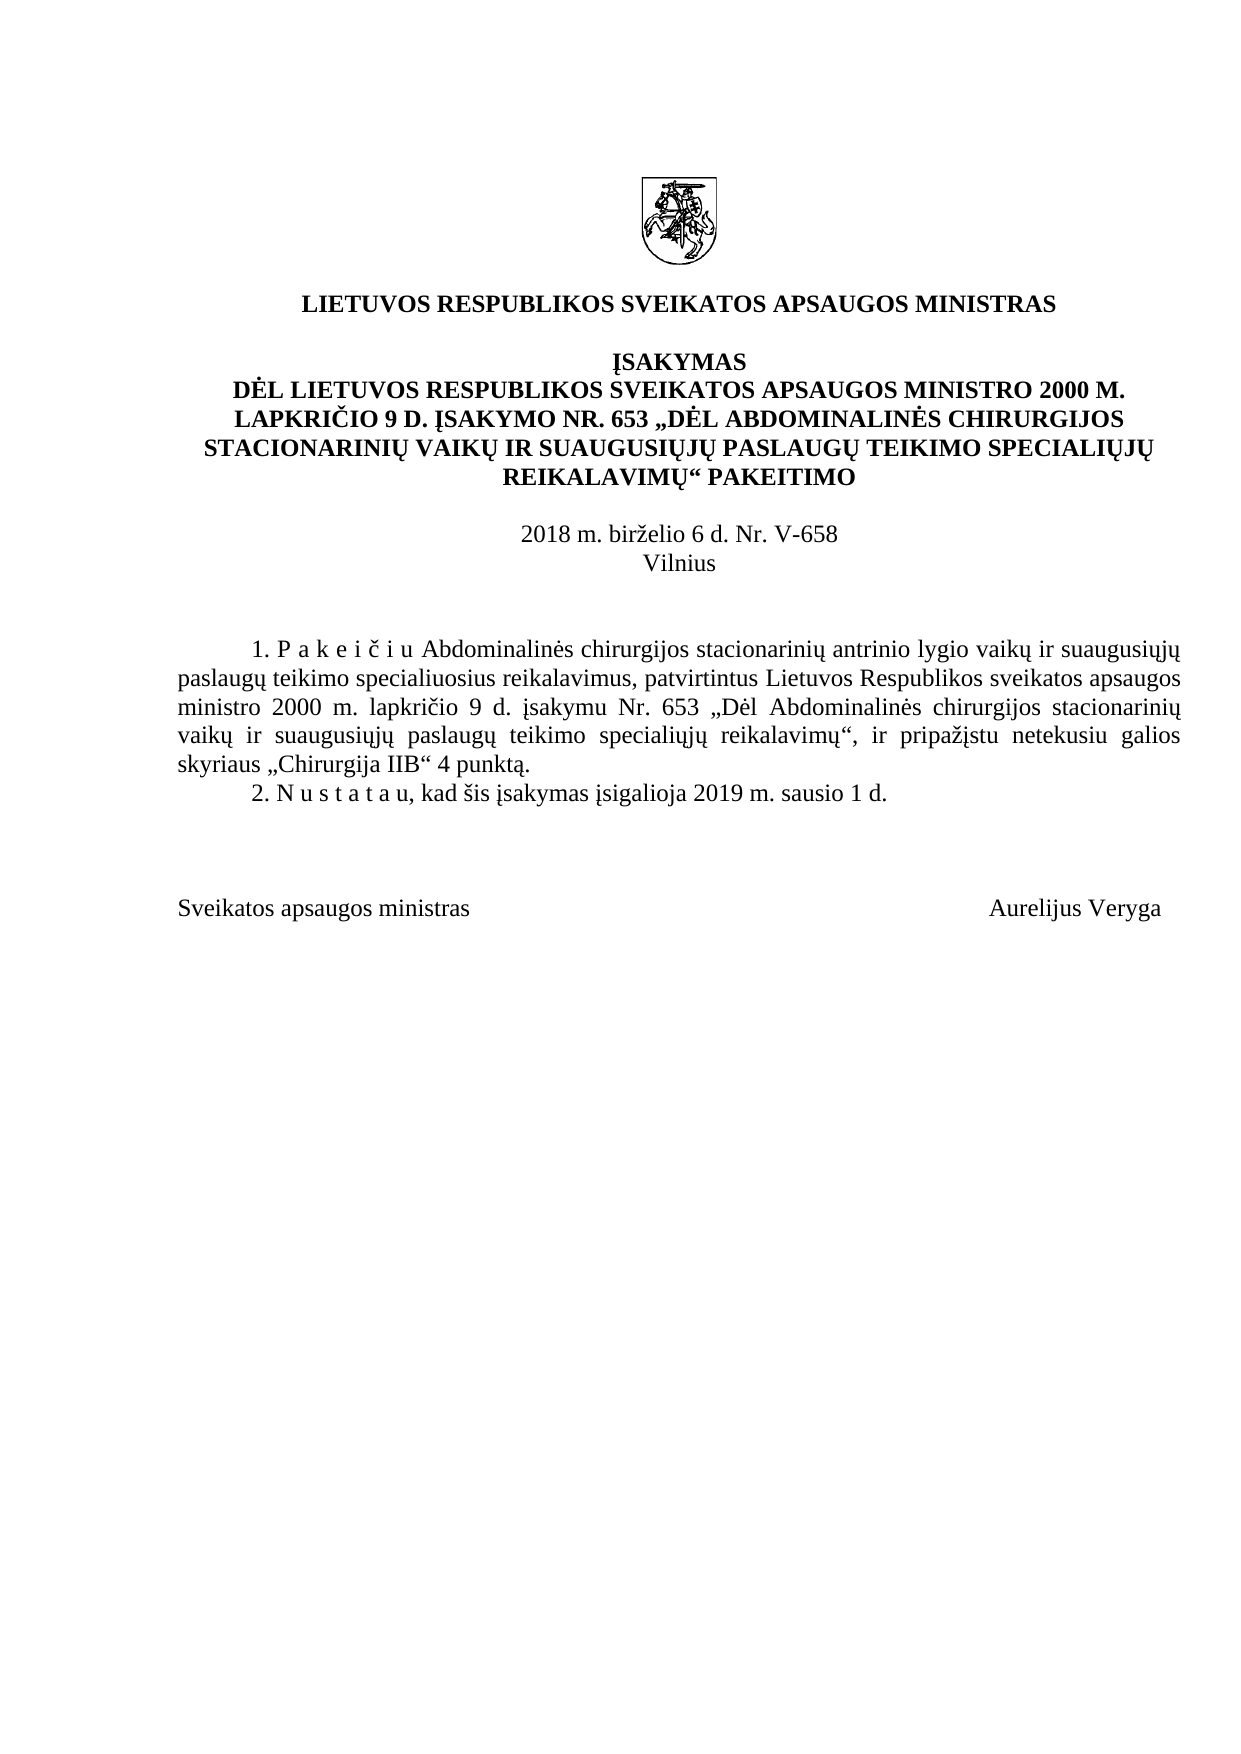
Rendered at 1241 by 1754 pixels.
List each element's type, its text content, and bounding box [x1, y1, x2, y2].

text ĮSAKYMAS [177, 347, 1181, 375]
text Vilnius [177, 548, 1181, 577]
text Sveikatos apsaugos ministras Aurelijus Veryga [177, 893, 1181, 922]
text 2018 m. birželio 6 d. Nr. V-658 [177, 519, 1181, 548]
text 2. N u s t a t a u, kad šis įsakymas įsigalioja 2019 m. sausio 1 d. [177, 778, 1181, 807]
text DĖL LIETUVOS RESPUBLIKOS SVEIKATOS APSAUGOS MINISTRO 2000 M. LAPKRIČIO 9 D. ĮSAKYMO NR. 653 „DĖL ABDOMINALINĖS CHIRURGIJOS STACIONARINIŲ VAIKŲ IR SUAUGUSIŲJŲ PASLAUGŲ TEIKIMO SPECIALIŲJŲ REIKALAVIMŲ“ PAKEITIMO [177, 375, 1181, 490]
text LIETUVOS RESPUBLIKOS SVEIKATOS APSAUGOS MINISTRAS [177, 289, 1181, 318]
text 1. P a k e i č i u Abdominalinės chirurgijos stacionarinių antrinio lygio vaikų ir suaugusiųjų paslaugų teikimo specialiuosius reikalavimus, patvirtintus Lietuvos Respublikos sveikatos apsaugos ministro 2000 m. lapkričio 9 d. įsakymu Nr. 653 „Dėl Abdominalinės chirurgijos stacionarinių vaikų ir suaugusiųjų paslaugų teikimo specialiųjų reikalavimų“, ir pripažįstu netekusiu galios skyriaus „Chirurgija IIB“ 4 punktą. [177, 634, 1181, 778]
